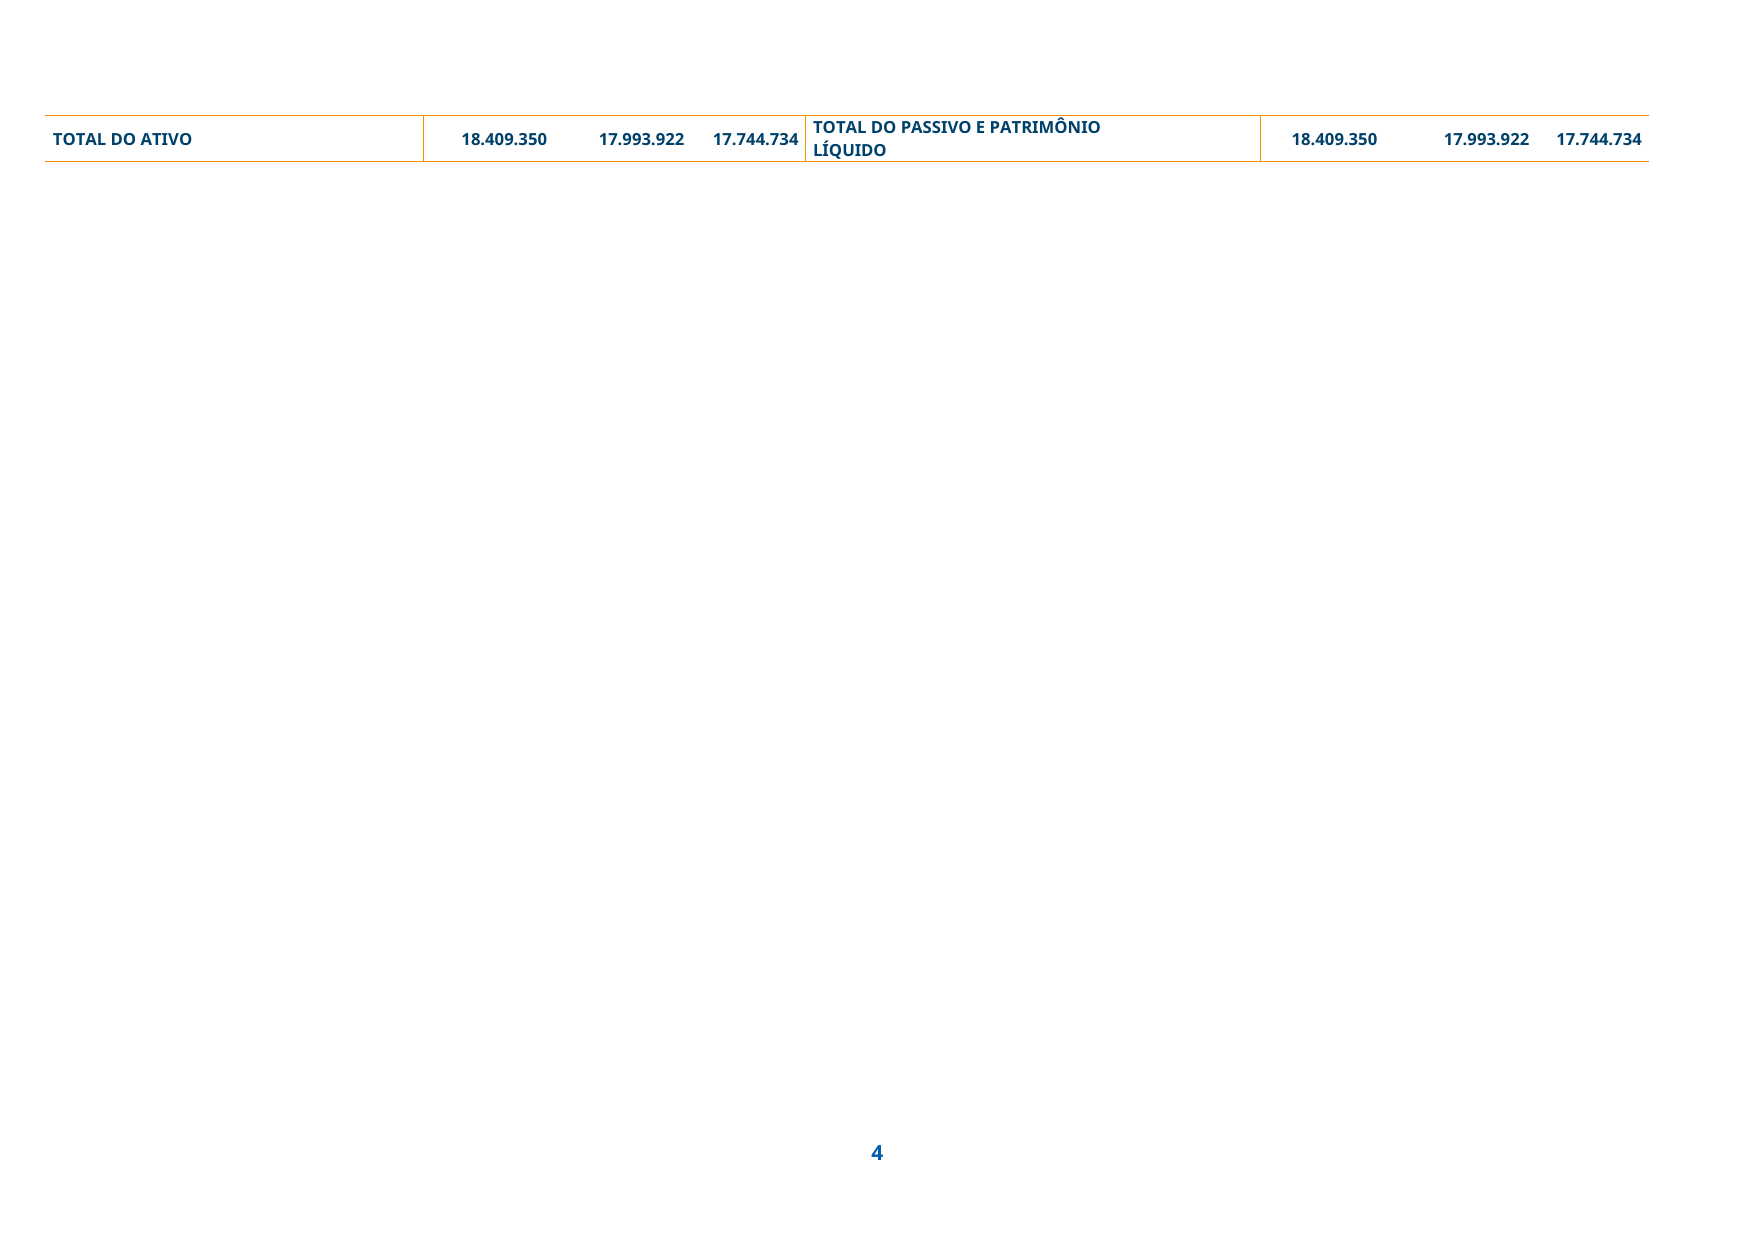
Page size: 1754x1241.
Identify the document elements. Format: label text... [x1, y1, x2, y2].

table_cell 17.993.922 [1384, 116, 1536, 161]
table_cell [309, 116, 326, 161]
table_cell [326, 116, 423, 161]
table_cell 18.409.350 [1261, 116, 1384, 161]
table_cell TOTAL DO PASSIVO E PATRIMÔNIO LÍQUIDO [806, 116, 1176, 161]
table_cell [1176, 116, 1260, 161]
table_cell 17.744.734 [1536, 116, 1649, 161]
table_cell 18.409.350 [424, 116, 554, 161]
table_cell 17.993.922 [554, 116, 691, 161]
table_cell 17.744.734 [691, 116, 805, 161]
table_cell TOTAL DO ATIVO [45, 116, 309, 161]
